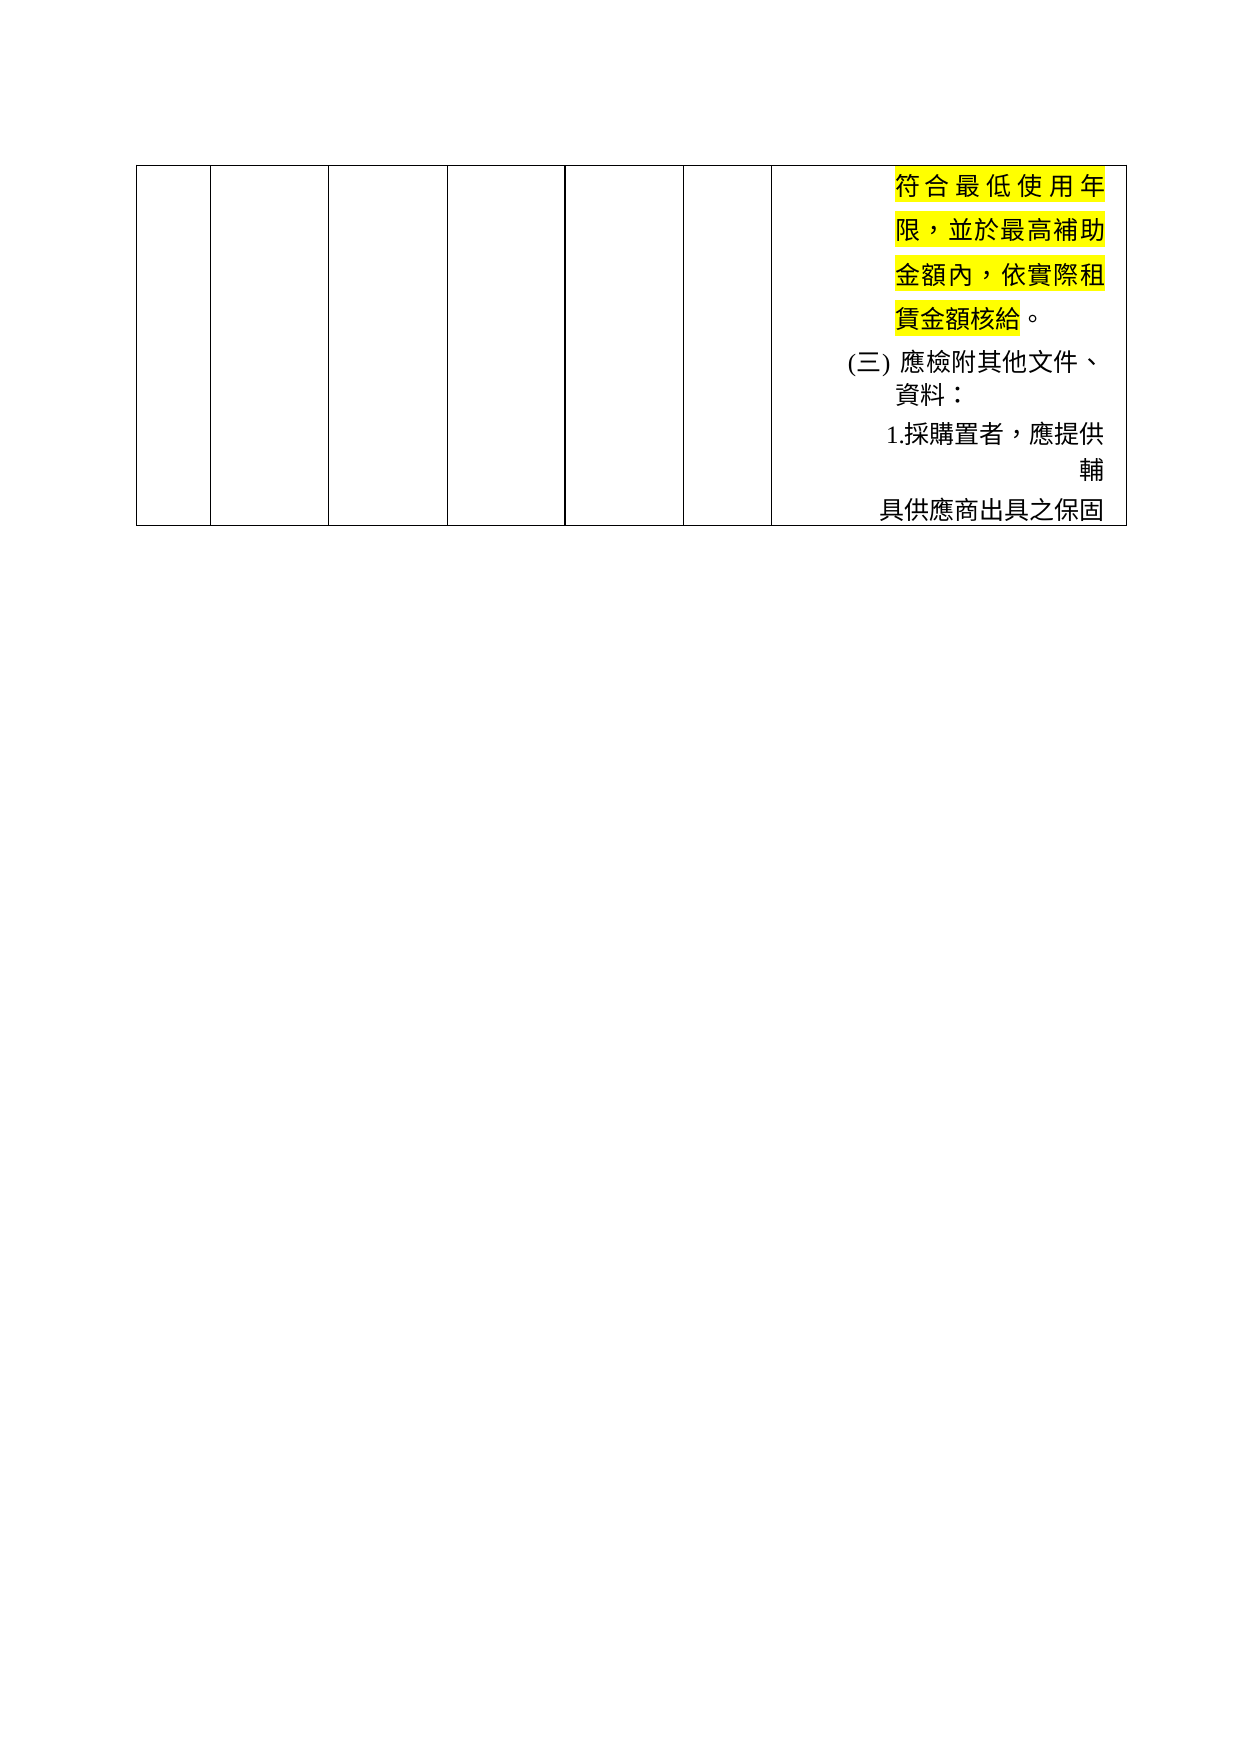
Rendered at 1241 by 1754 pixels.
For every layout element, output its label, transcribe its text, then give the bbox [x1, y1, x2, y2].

table_header [329, 166, 447, 525]
table_header [566, 166, 683, 525]
table_header [448, 166, 564, 525]
table_header [684, 166, 771, 525]
table_header [137, 166, 210, 525]
table_cell 符合最低使用年限，並於最高補助金額內，依實際租賃金額核給。 (三) 應檢附其他文件、資料： 1.採購置者，應提供輔 具供應商出具之保固 [772, 166, 1126, 525]
table_header [211, 166, 328, 525]
